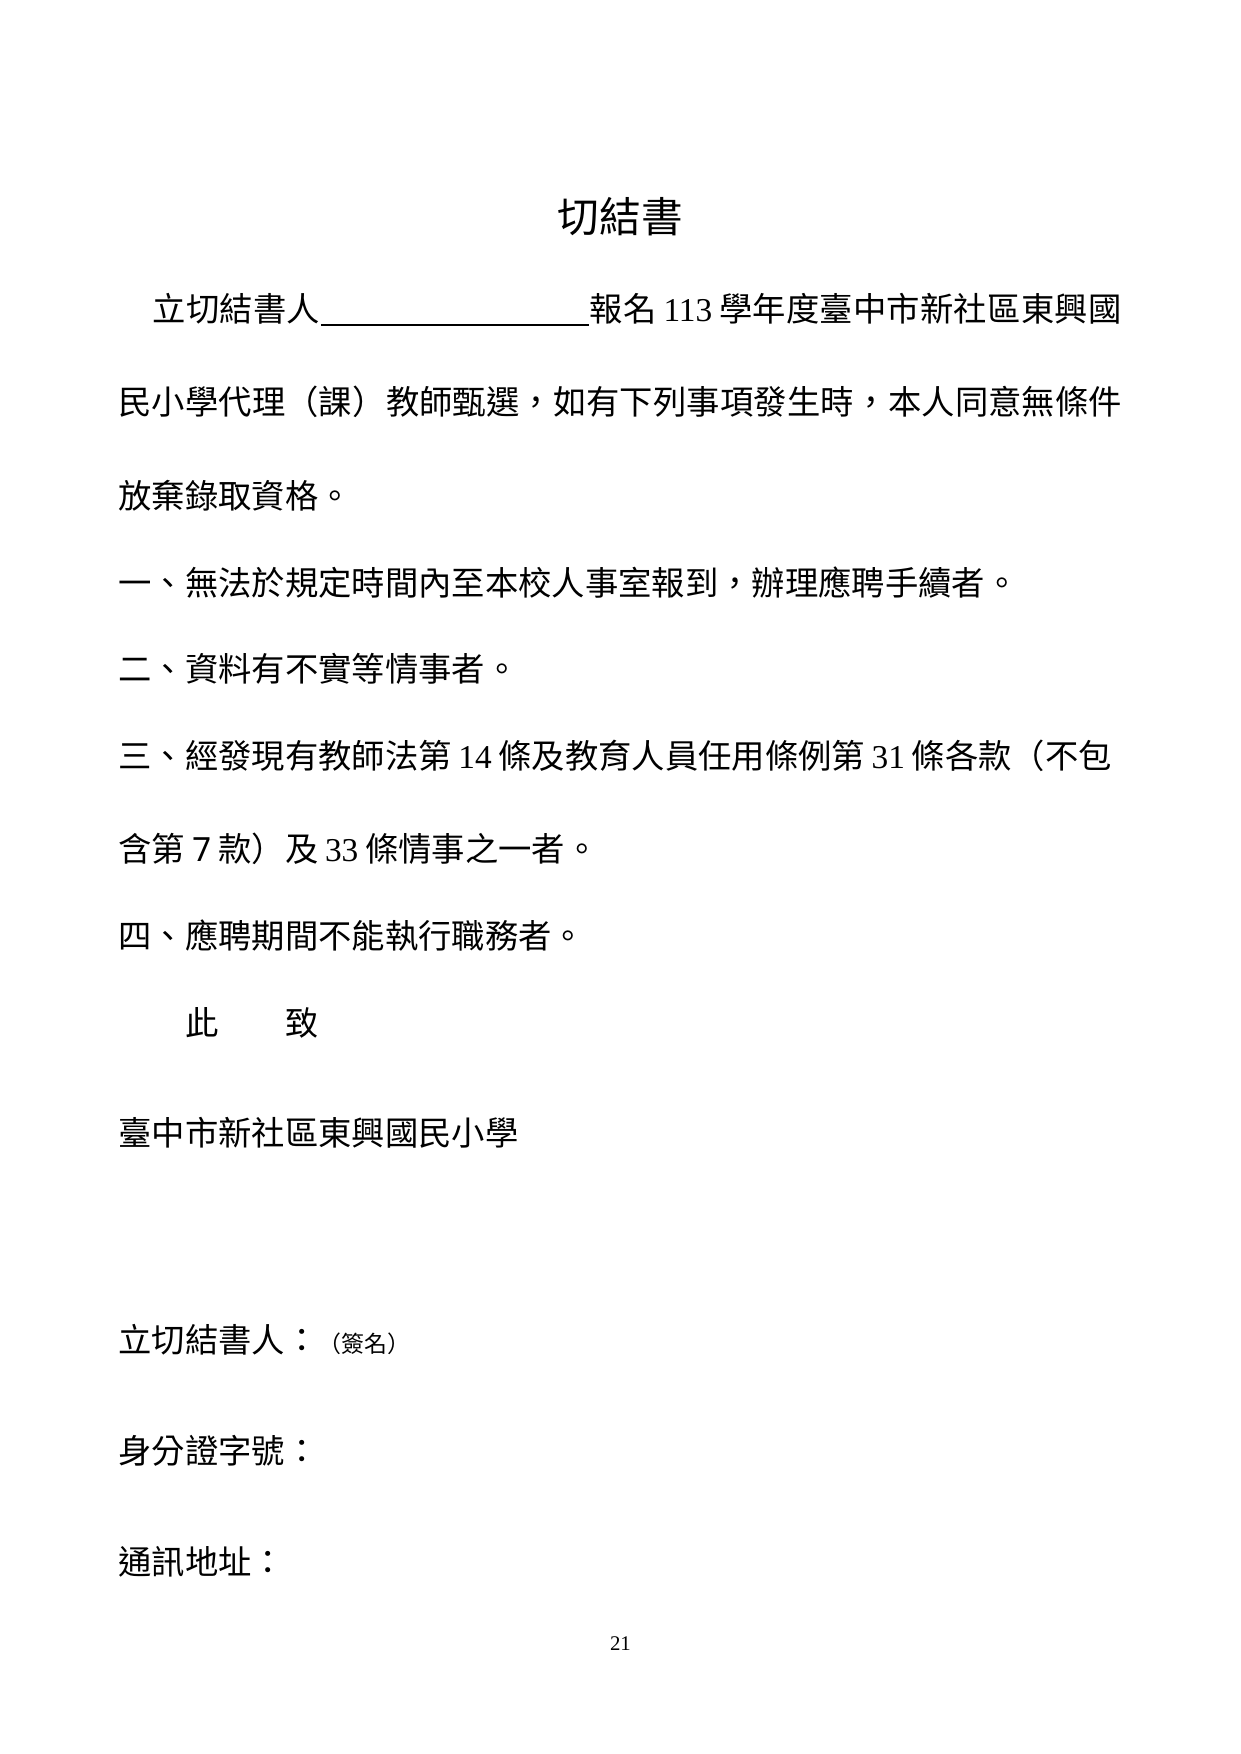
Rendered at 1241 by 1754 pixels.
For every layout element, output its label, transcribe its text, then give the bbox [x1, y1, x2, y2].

text 三、經發現有教師法第14條及教育人員任用條例第31條各款（不包含第7款）及33條情事之一者。 [118, 712, 1122, 868]
text 臺中市新社區東興國民小學 [118, 1090, 1122, 1152]
text 立切結書人：（簽名） [118, 1296, 1122, 1359]
text 切結書 [118, 172, 1122, 235]
text 此 致 [118, 979, 1122, 1041]
text 二、資料有不實等情事者。 [118, 625, 1122, 688]
text 通訊地址： [118, 1518, 1122, 1580]
text 身分證字號： [118, 1407, 1122, 1470]
text 一、無法於規定時間內至本校人事室報到，辦理應聘手續者。 [118, 539, 1122, 601]
text 立切結書人 報名113學年度臺中市新社區東興國民小學代理（課）教師甄選，如有下列事項發生時，本人同意無條件放棄錄取資格。 [118, 265, 1122, 515]
text 四、應聘期間不能執行職務者。 [118, 892, 1122, 955]
